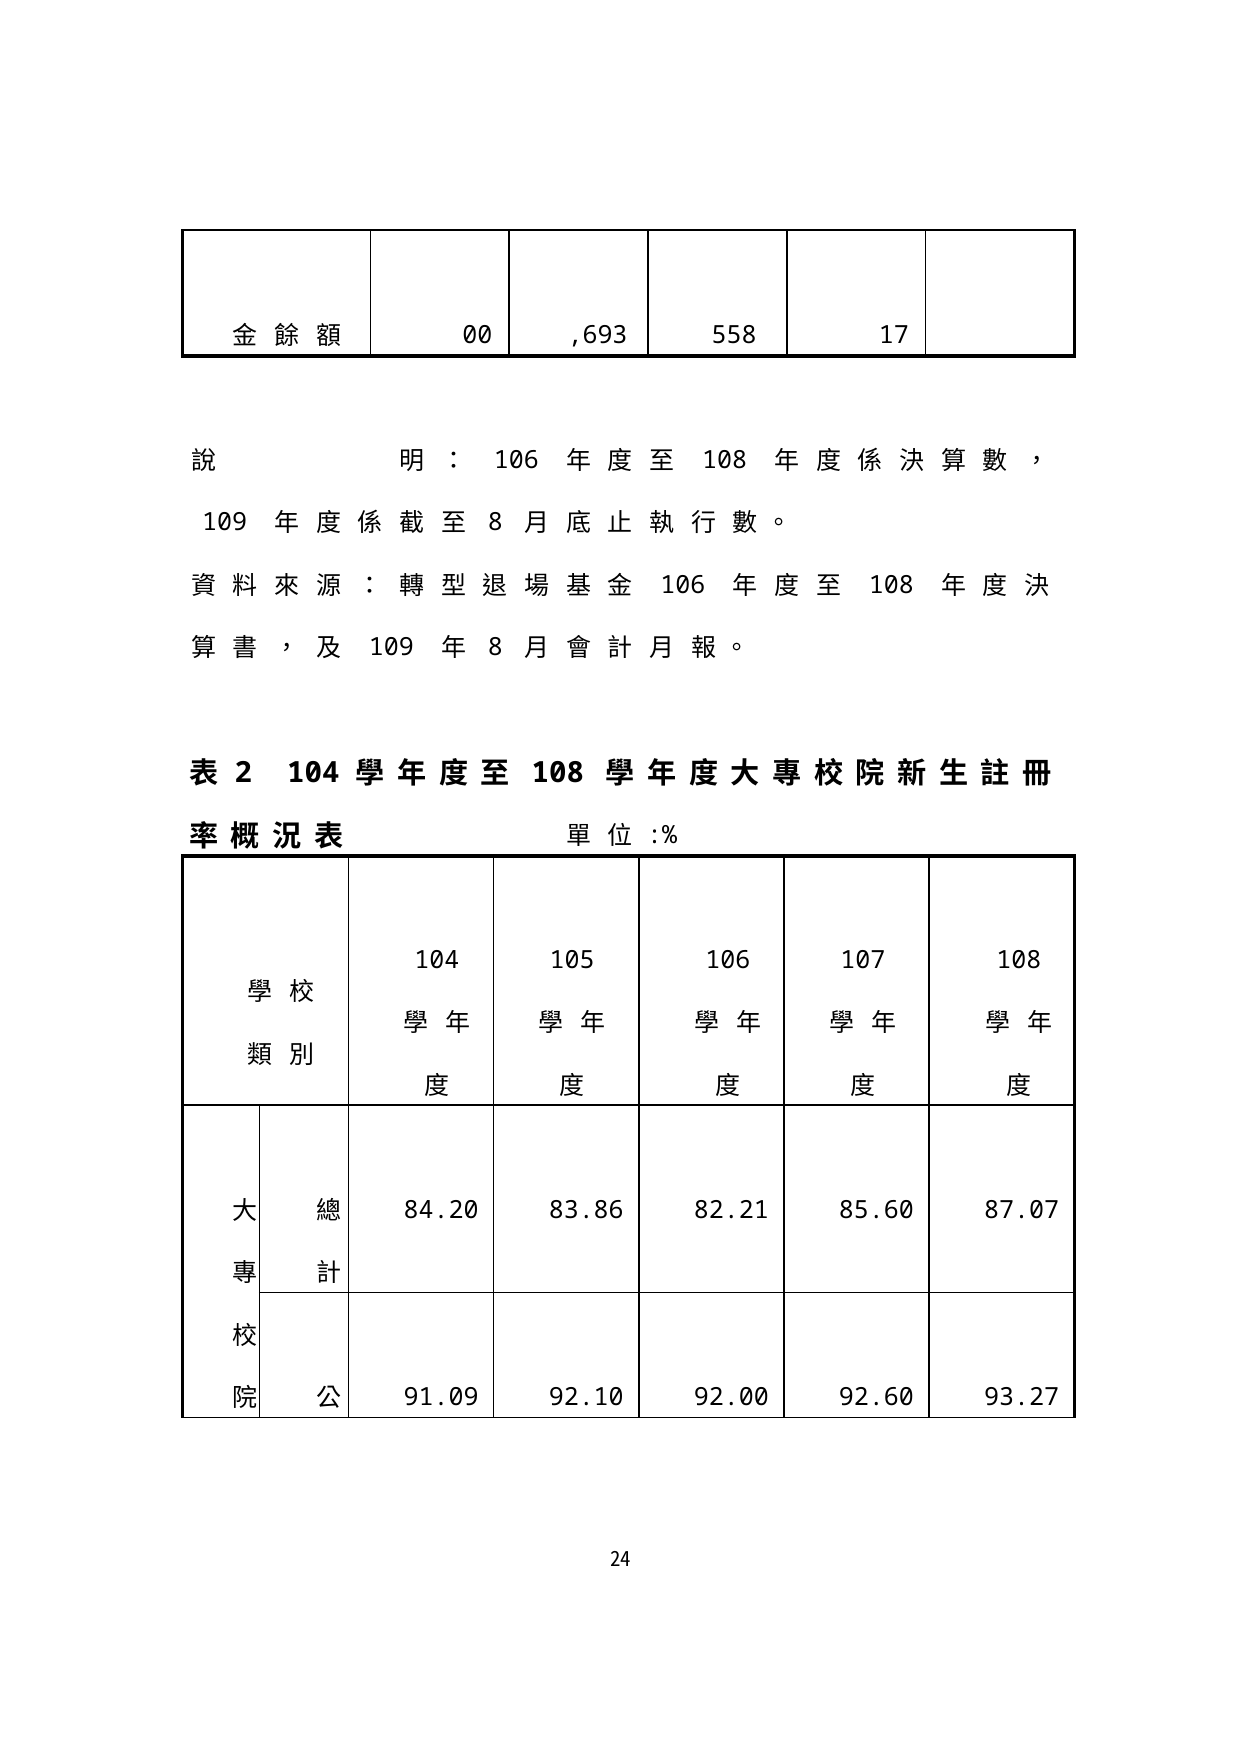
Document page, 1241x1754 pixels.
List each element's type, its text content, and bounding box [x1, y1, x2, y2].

table_header 105學年度 [494, 858, 638, 1104]
table_cell ,693 [510, 231, 647, 354]
table_cell 83.86 [494, 1106, 638, 1292]
table_cell 93.27 [930, 1293, 1073, 1417]
table_header 106學年度 [640, 858, 783, 1104]
table_cell 17 [788, 231, 925, 354]
table_cell 金餘額 [184, 231, 370, 354]
text 表2 104學年度至108學年度大專校院新生註冊率概況表 單位:% [183, 729, 1058, 854]
table_cell - [926, 231, 1073, 354]
table_cell 87.07 [930, 1106, 1073, 1292]
table_cell 92.10 [494, 1293, 638, 1417]
table_cell 公 [260, 1293, 348, 1417]
table_header 107學年度 [785, 858, 928, 1104]
table_cell 92.00 [640, 1293, 783, 1417]
table_cell 82.21 [640, 1106, 783, 1292]
text 說 明：106年度至108年度係決算數，109年度係截至8月底止執行數。 [183, 417, 1058, 542]
table_cell 92.60 [785, 1293, 928, 1417]
table_header 學校類別 [184, 858, 348, 1104]
text 資料來源：轉型退場基金106年度至108年度決算書，及109年8月會計月報。 [183, 542, 1058, 667]
table_cell 總計 [260, 1106, 348, 1292]
table_cell 00 [371, 231, 508, 354]
table_cell 84.20 [349, 1106, 493, 1292]
table_cell 85.60 [785, 1106, 928, 1292]
table_cell 大專 校院 [184, 1106, 259, 1417]
table_cell 558 [649, 231, 786, 354]
table_cell 91.09 [349, 1293, 493, 1417]
table_header 104學年度 [349, 858, 493, 1104]
table_header 108學年度 [930, 858, 1073, 1104]
